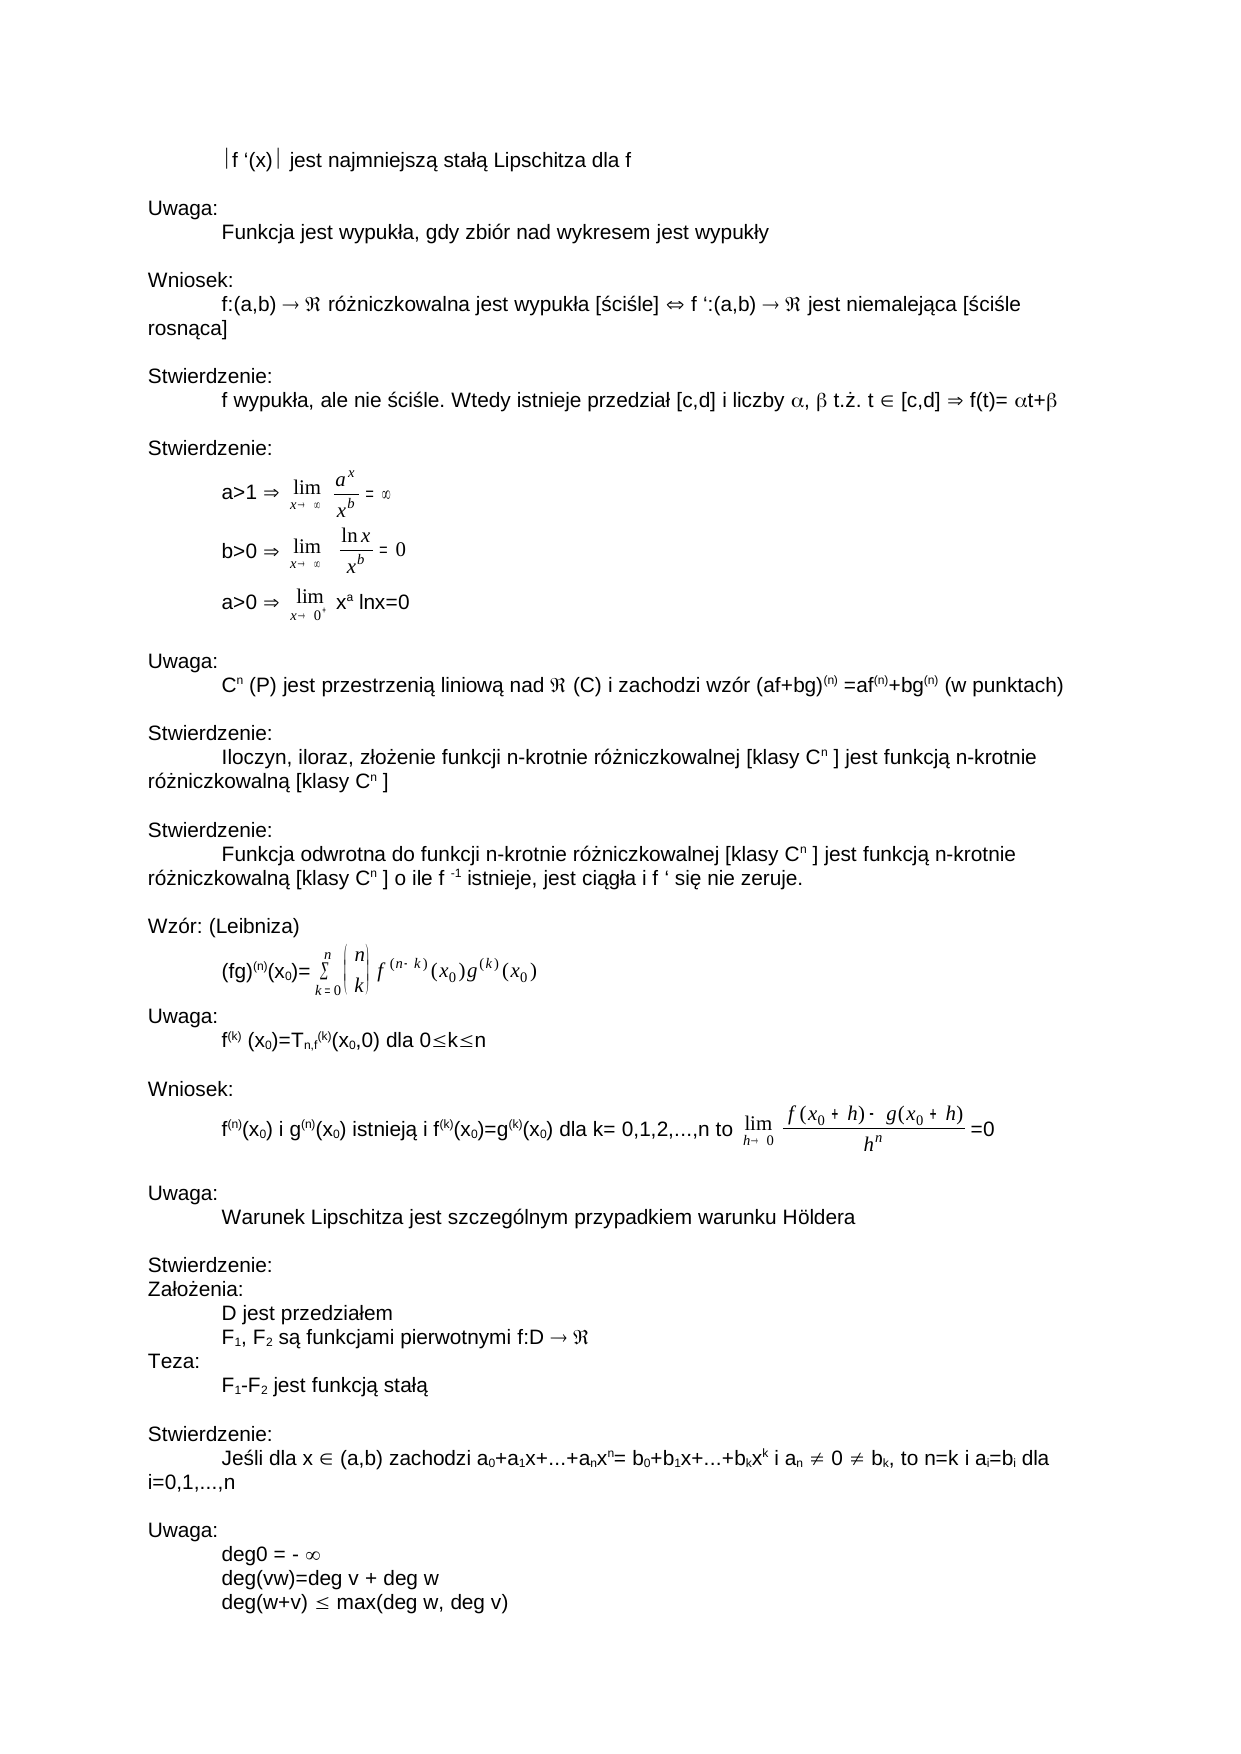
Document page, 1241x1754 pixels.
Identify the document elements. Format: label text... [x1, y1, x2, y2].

text f(k) (x0)=Tn,f(k)(x0,0) dla 0£k£n [148, 1028, 1092, 1052]
text Funkcja jest wypukła, gdy zbiór nad wykresem jest wypukły [148, 220, 1092, 244]
text deg(vw)=deg v + deg w [148, 1566, 1092, 1590]
text deg0 = - ¥ [148, 1542, 1092, 1566]
text Teza: [148, 1349, 1092, 1373]
text Stwierdzenie: [148, 1253, 1092, 1277]
text Stwierdzenie: [148, 436, 1092, 460]
text Uwaga: [148, 196, 1092, 220]
text ïf ‘(x)ï jest najmniejszą stałą Lipschitza dla f [148, 148, 1092, 172]
text a>1 Þ [148, 460, 1092, 523]
text Wzór: (Leibniza) [148, 914, 1092, 938]
text (fg)(n)(x0)= [148, 938, 1092, 1004]
text Wniosek: [148, 268, 1092, 292]
text Uwaga: [148, 1004, 1092, 1028]
text Jeśli dla x Î (a,b) zachodzi a0+a1x+...+anxn= b0+b1x+...+bkxk i an ¹ 0 ¹ bk, to n=k i ai=bi dla i=0,1,...,n [148, 1446, 1092, 1494]
text Stwierdzenie: [148, 817, 1092, 842]
text Wniosek: [148, 1077, 1092, 1101]
text F1, F2 są funkcjami pierwotnymi f:D ® Â [148, 1325, 1092, 1349]
text D jest przedziałem [148, 1301, 1092, 1325]
text Uwaga: [148, 649, 1092, 673]
text Uwaga: [148, 1181, 1092, 1205]
text deg(w+v) £ max(deg w, deg v) [148, 1590, 1092, 1614]
text Stwierdzenie: [148, 364, 1092, 388]
text Stwierdzenie: [148, 721, 1092, 745]
text f:(a,b) ® Â różniczkowalna jest wypukła [ściśle] Û f ‘:(a,b) ® Â jest niemalejąca [ściśle rosnąca] [148, 292, 1092, 340]
text f(n)(x0) i g(n)(x0) istnieją i f(k)(x0)=g(k)(x0) dla k= 0,1,2,...,n to =0 [148, 1101, 1092, 1157]
text b>0 Þ [148, 523, 1092, 579]
text Iloczyn, iloraz, złożenie funkcji n-krotnie różniczkowalnej [klasy Cn ] jest funkcją n-krotnie różniczkowalną [klasy Cn ] [148, 745, 1092, 793]
text F1-F2 jest funkcją stałą [148, 1373, 1092, 1397]
text a>0 Þ xa lnx=0 [148, 579, 1092, 625]
text Warunek Lipschitza jest szczególnym przypadkiem warunku Höldera [148, 1205, 1092, 1229]
text f wypukła, ale nie ściśle. Wtedy istnieje przedział [c,d] i liczby a, b t.ż. t Î [c,d] Þ f(t)= at+b [148, 388, 1092, 412]
text Funkcja odwrotna do funkcji n-krotnie różniczkowalnej [klasy Cn ] jest funkcją n-krotnie różniczkowalną [klasy Cn ] o ile f -1 istnieje, jest ciągła i f ‘ się nie zeruje. [148, 842, 1092, 890]
text Stwierdzenie: [148, 1422, 1092, 1446]
text Cn (P) jest przestrzenią liniową nad Â (C) i zachodzi wzór (af+bg)(n) =af(n)+bg(n) (w punktach) [148, 673, 1092, 697]
text Założenia: [148, 1277, 1092, 1301]
text Uwaga: [148, 1518, 1092, 1542]
